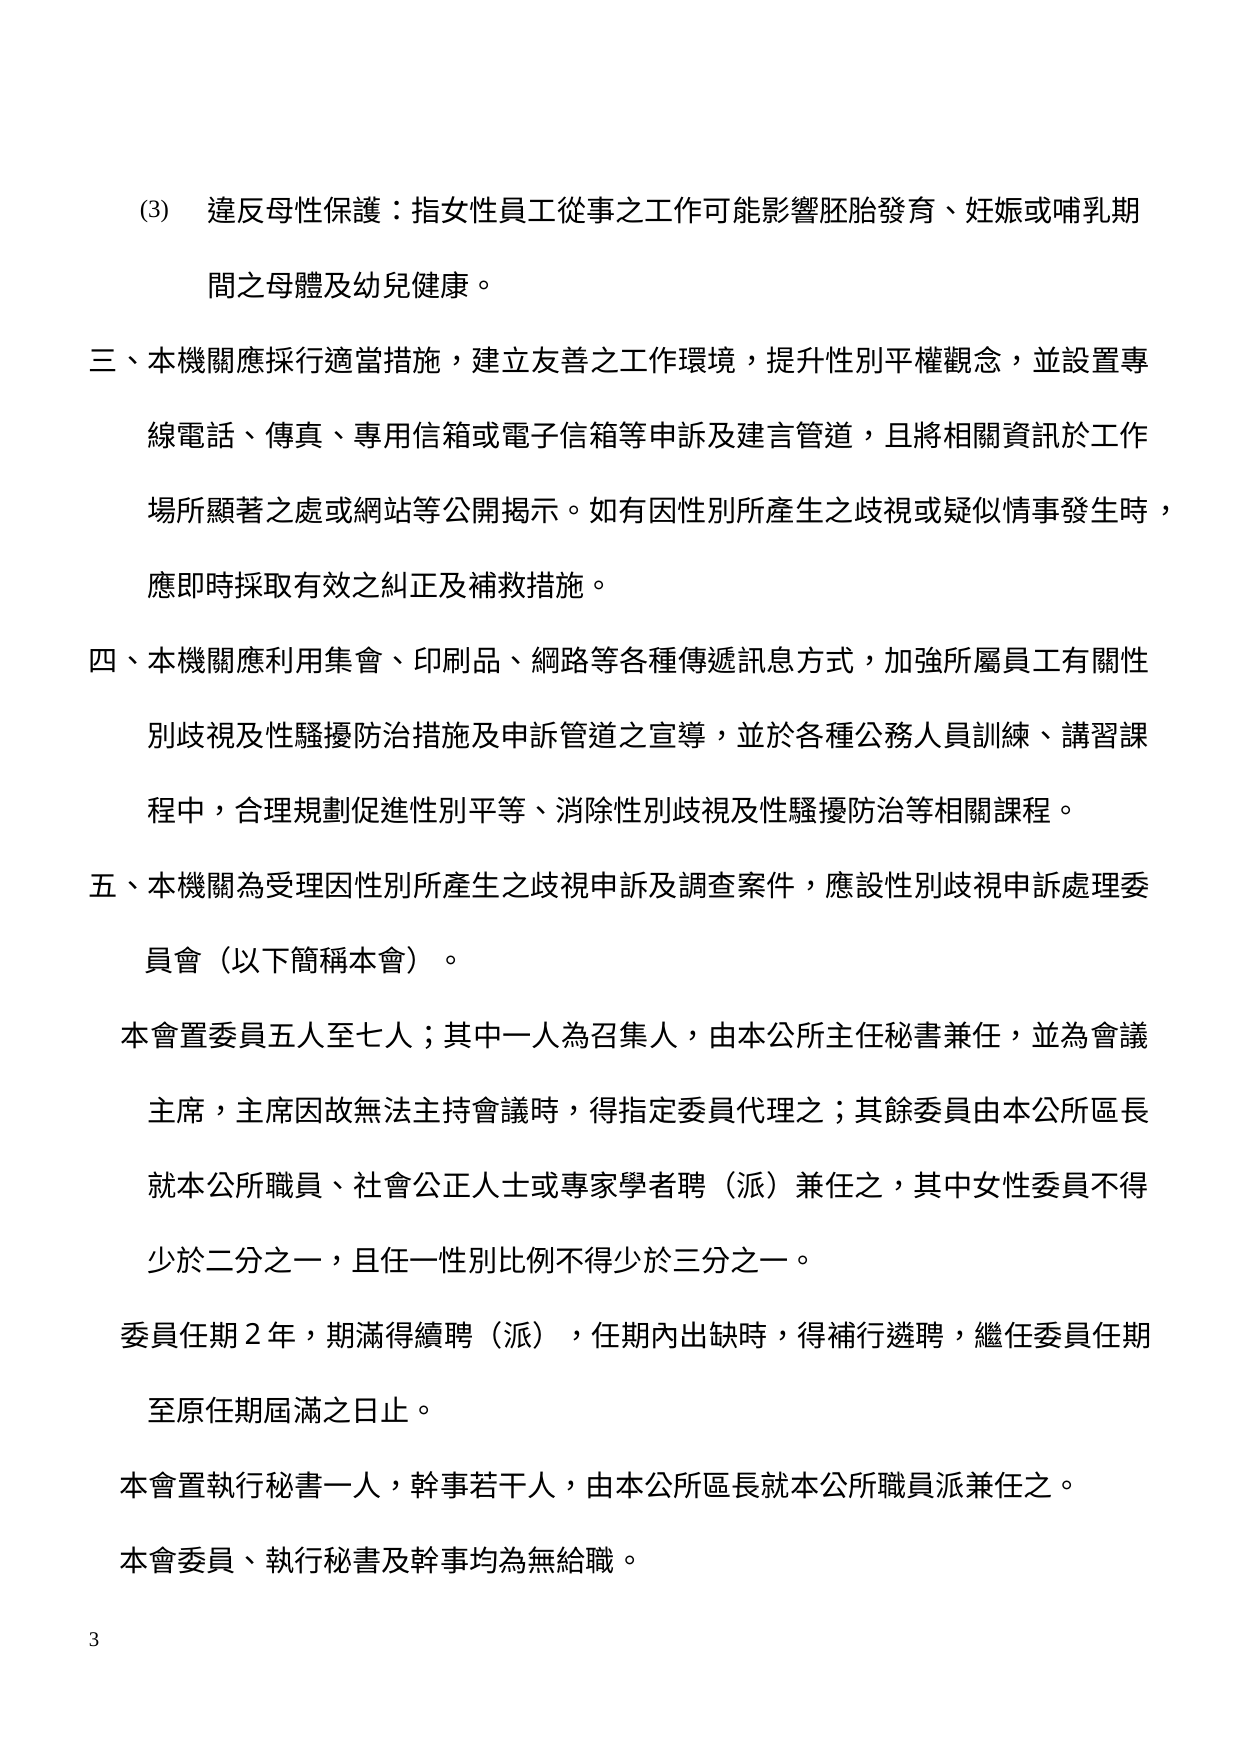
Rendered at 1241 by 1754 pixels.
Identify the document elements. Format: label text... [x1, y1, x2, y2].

text 五、本機關為受理因性別所產生之歧視申訴及調查案件，應設性別歧視申訴處理委員會（以下簡稱本會）。 [89, 839, 1152, 989]
text 本會置執行秘書一人，幹事若干人，由本公所區長就本公所職員派兼任之。 [89, 1439, 1152, 1514]
text 委員任期2年，期滿得續聘（派），任期內出缺時，得補行遴聘，繼任委員任期至原任期屆滿之日止。 [89, 1289, 1152, 1439]
list 違反母性保護：指女性員工從事之工作可能影響胚胎發育、妊娠或哺乳期間之母體及幼兒健康。 [139, 164, 1152, 314]
text 本會置委員五人至七人；其中一人為召集人，由本公所主任秘書兼任，並為會議主席，主席因故無法主持會議時，得指定委員代理之；其餘委員由本公所區長就本公所職員、社會公正人士或專家學者聘（派）兼任之，其中女性委員不得少於二分之一，且任一性別比例不得少於三分之一。 [89, 989, 1152, 1289]
text 四、本機關應利用集會、印刷品、綱路等各種傳遞訊息方式，加強所屬員工有關性別歧視及性騷擾防治措施及申訴管道之宣導，並於各種公務人員訓練、講習課程中，合理規劃促進性別平等、消除性別歧視及性騷擾防治等相關課程。 [89, 614, 1152, 839]
text 本會委員、執行秘書及幹事均為無給職。 [89, 1514, 1152, 1589]
text 三、本機關應採行適當措施，建立友善之工作環境，提升性別平權觀念，並設置專線電話、傳真、專用信箱或電子信箱等申訴及建言管道，且將相關資訊於工作場所顯著之處或網站等公開揭示。如有因性別所產生之歧視或疑似情事發生時，應即時採取有效之糾正及補救措施。 [89, 314, 1152, 614]
